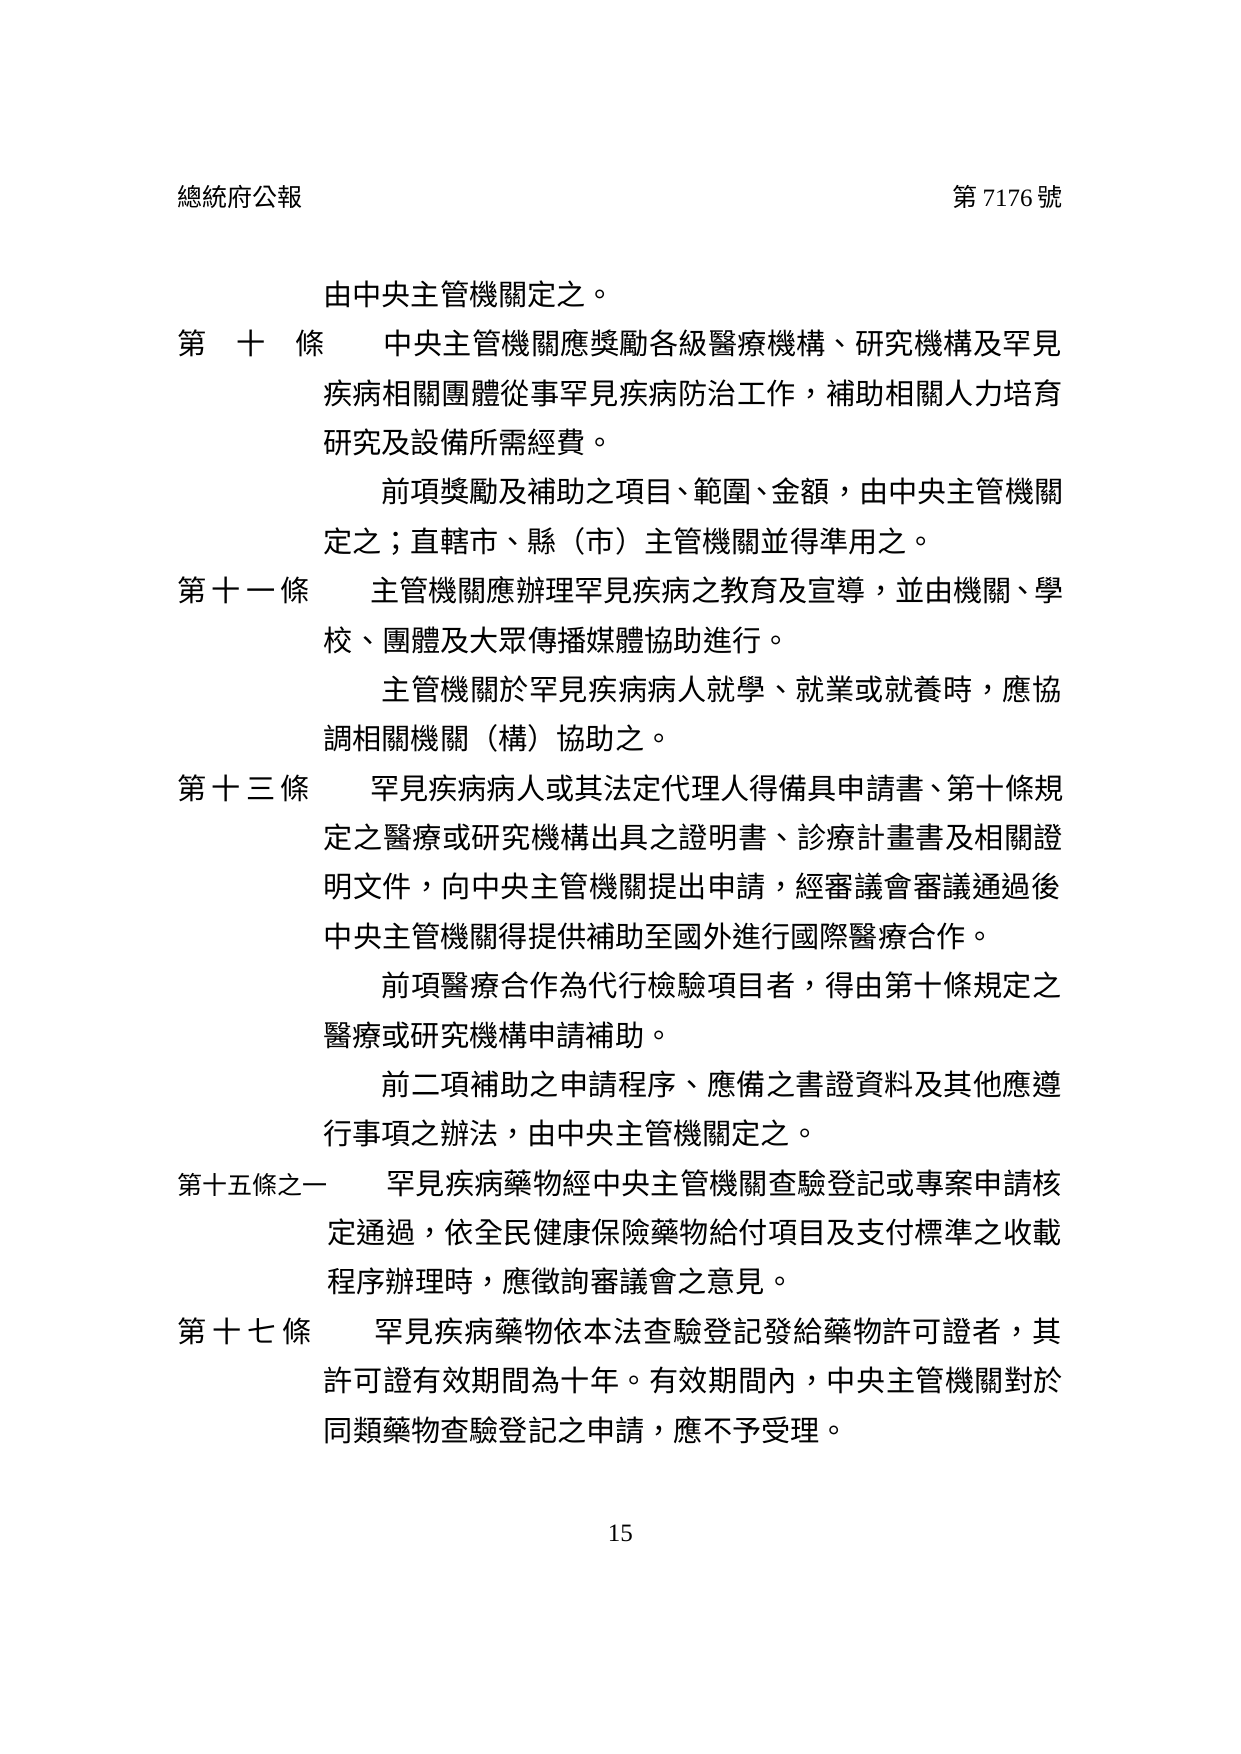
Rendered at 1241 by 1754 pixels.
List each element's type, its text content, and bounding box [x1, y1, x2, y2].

text 第 十 條 中央主管機關應獎勵各級醫療機構、研究機構及罕見疾病相關團體從事罕見疾病防治工作，補助相關人力培育、研究及設備所需經費。 [177, 315, 1063, 463]
text 第十三條 罕見疾病病人或其法定代理人得備具申請書、第十條規定之醫療或研究機構出具之證明書、診療計畫書及相關證明文件，向中央主管機關提出申請，經審議會審議通過後，中央主管機關得提供補助至國外進行國際醫療合作。 [177, 759, 1063, 957]
text 第十七條 罕見疾病藥物依本法查驗登記發給藥物許可證者，其許可證有效期間為十年。有效期間內，中央主管機關對於同類藥物查驗登記之申請，應不予受理。 [177, 1303, 1063, 1451]
text 第十五條之一 罕見疾病藥物經中央主管機關查驗登記或專案申請核定通過，依全民健康保險藥物給付項目及支付標準之收載程序辦理時，應徵詢審議會之意見。 [177, 1154, 1063, 1303]
text 由中央主管機關定之。 [323, 266, 1063, 315]
text 第十一條 主管機關應辦理罕見疾病之教育及宣導，並由機關、學校、團體及大眾傳播媒體協助進行。 [177, 562, 1063, 661]
text 前二項補助之申請程序、應備之書證資料及其他應遵行事項之辦法，由中央主管機關定之。 [323, 1056, 1063, 1154]
text 前項醫療合作為代行檢驗項目者，得由第十條規定之醫療或研究機構申請補助。 [323, 957, 1063, 1056]
text 前項獎勵及補助之項目、範圍、金額，由中央主管機關定之；直轄市、縣（市）主管機關並得準用之。 [323, 463, 1063, 562]
text 主管機關於罕見疾病病人就學、就業或就養時，應協調相關機關（構）協助之。 [323, 661, 1063, 759]
